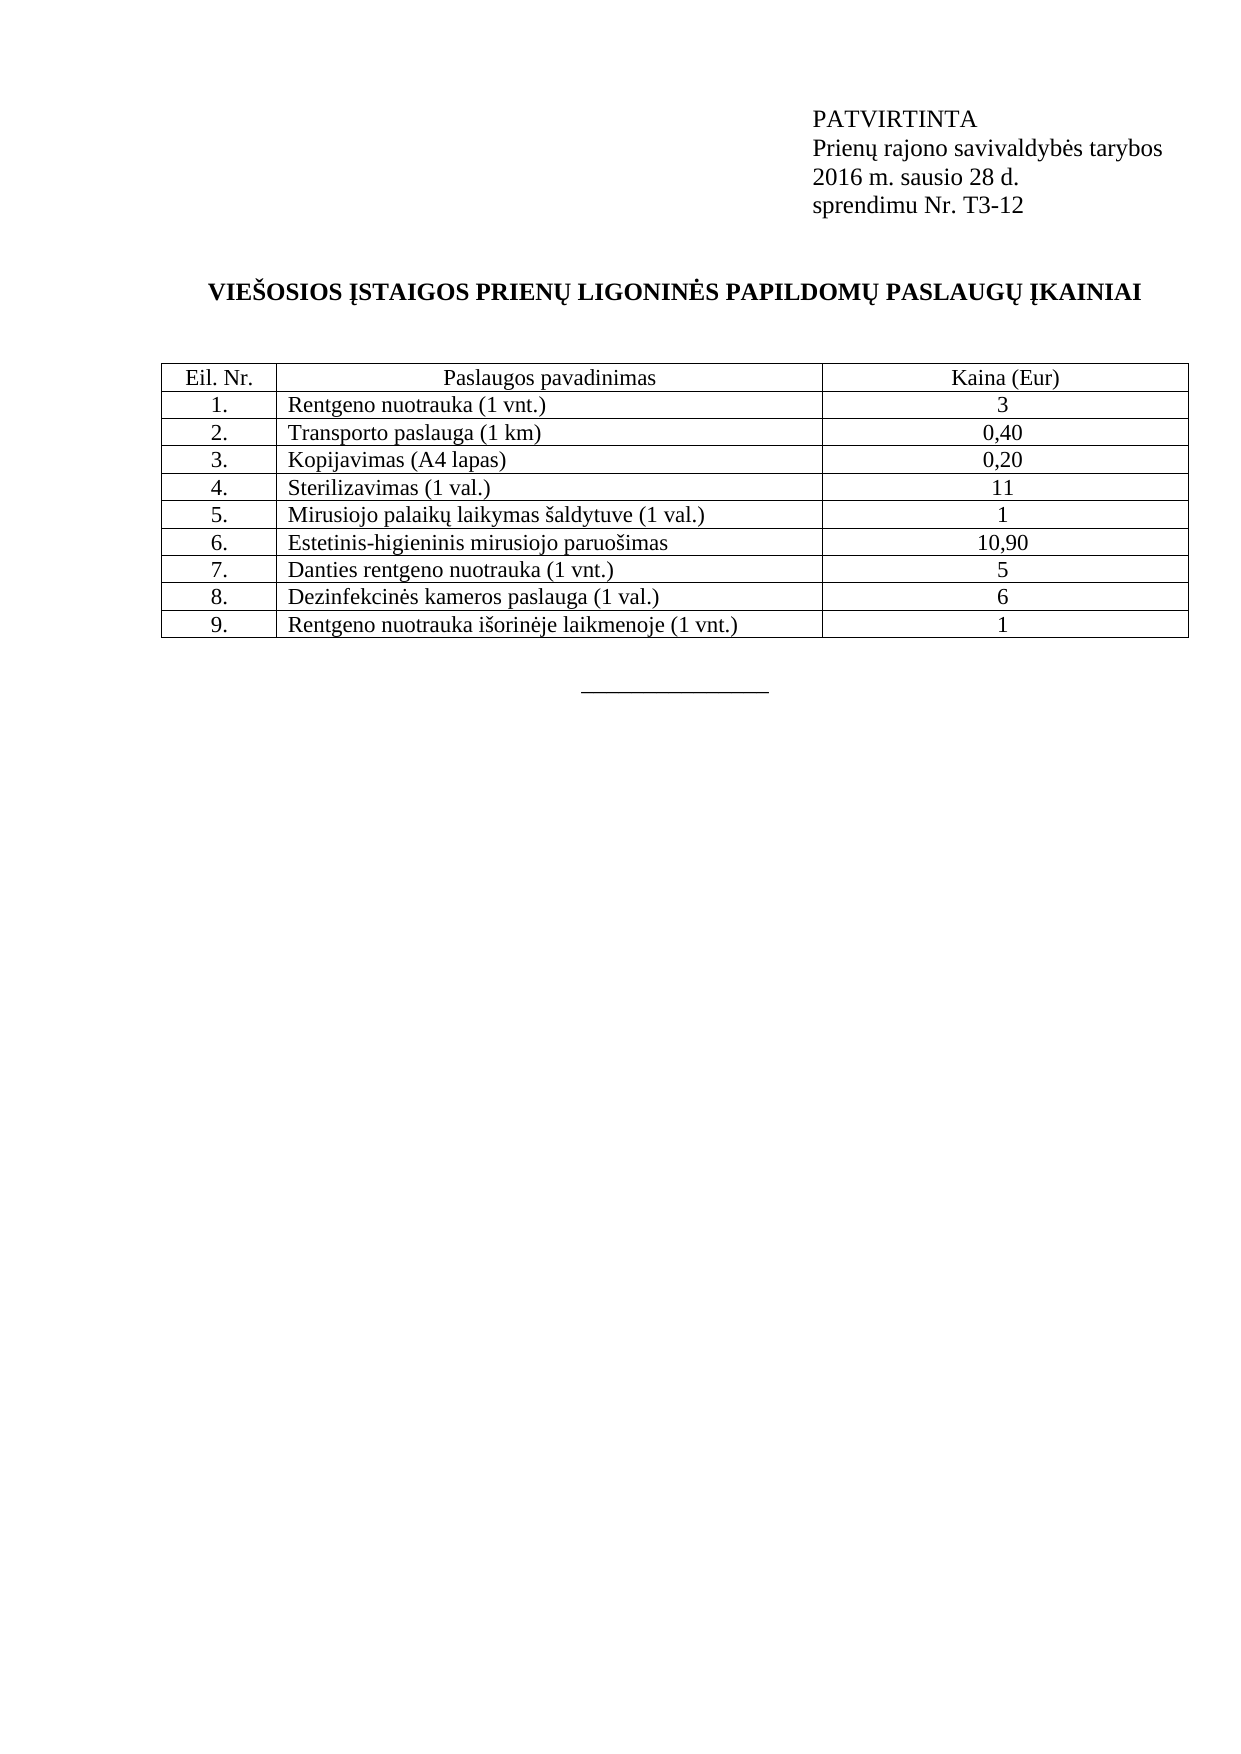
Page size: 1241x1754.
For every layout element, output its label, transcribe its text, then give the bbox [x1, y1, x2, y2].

text 2016 m. sausio 28 d. [812, 162, 1187, 191]
table_cell Danties rentgeno nuotrauka (1 vnt.) [277, 556, 822, 582]
table_cell 1 [823, 611, 1188, 637]
table_cell 3 [823, 392, 1188, 418]
table_cell 5 [823, 556, 1188, 582]
table_cell 7. [162, 556, 276, 582]
table_cell 6. [162, 529, 276, 555]
table_cell 6 [823, 583, 1188, 610]
table_cell 5. [162, 501, 276, 527]
table_cell Sterilizavimas (1 val.) [277, 474, 822, 500]
table_cell 10,90 [823, 529, 1188, 555]
table_cell 11 [823, 474, 1188, 500]
table_header Kaina (Eur) [823, 364, 1188, 391]
table_cell Transporto paslauga (1 km) [277, 419, 822, 445]
table_header Eil. Nr. [162, 364, 276, 391]
text _______________ [162, 667, 1187, 696]
table_cell 1 [823, 501, 1188, 527]
table_cell 0,40 [823, 419, 1188, 445]
text viešoSIOS įstaigos prienų LIGONINĖS PAPILDOMŲ PASLAUGŲ ĮKAINiai [162, 277, 1187, 306]
table_cell Rentgeno nuotrauka išorinėje laikmenoje (1 vnt.) [277, 611, 822, 637]
table_header Paslaugos pavadinimas [277, 364, 822, 391]
table_cell 2. [162, 419, 276, 445]
table_cell 0,20 [823, 446, 1188, 473]
table_cell Kopijavimas (A4 lapas) [277, 446, 822, 473]
table_cell 3. [162, 446, 276, 473]
table_cell Estetinis-higieninis mirusiojo paruošimas [277, 529, 822, 555]
text PATVIRTINTA [812, 104, 1187, 133]
table_cell 8. [162, 583, 276, 610]
text Prienų rajono savivaldybės tarybos [812, 133, 1187, 162]
table_cell Rentgeno nuotrauka (1 vnt.) [277, 392, 822, 418]
table_cell 9. [162, 611, 276, 637]
table_cell 1. [162, 392, 276, 418]
table_cell Mirusiojo palaikų laikymas šaldytuve (1 val.) [277, 501, 822, 527]
table_cell Dezinfekcinės kameros paslauga (1 val.) [277, 583, 822, 610]
text sprendimu Nr. T3-12 [812, 191, 1187, 219]
table_cell 4. [162, 474, 276, 500]
